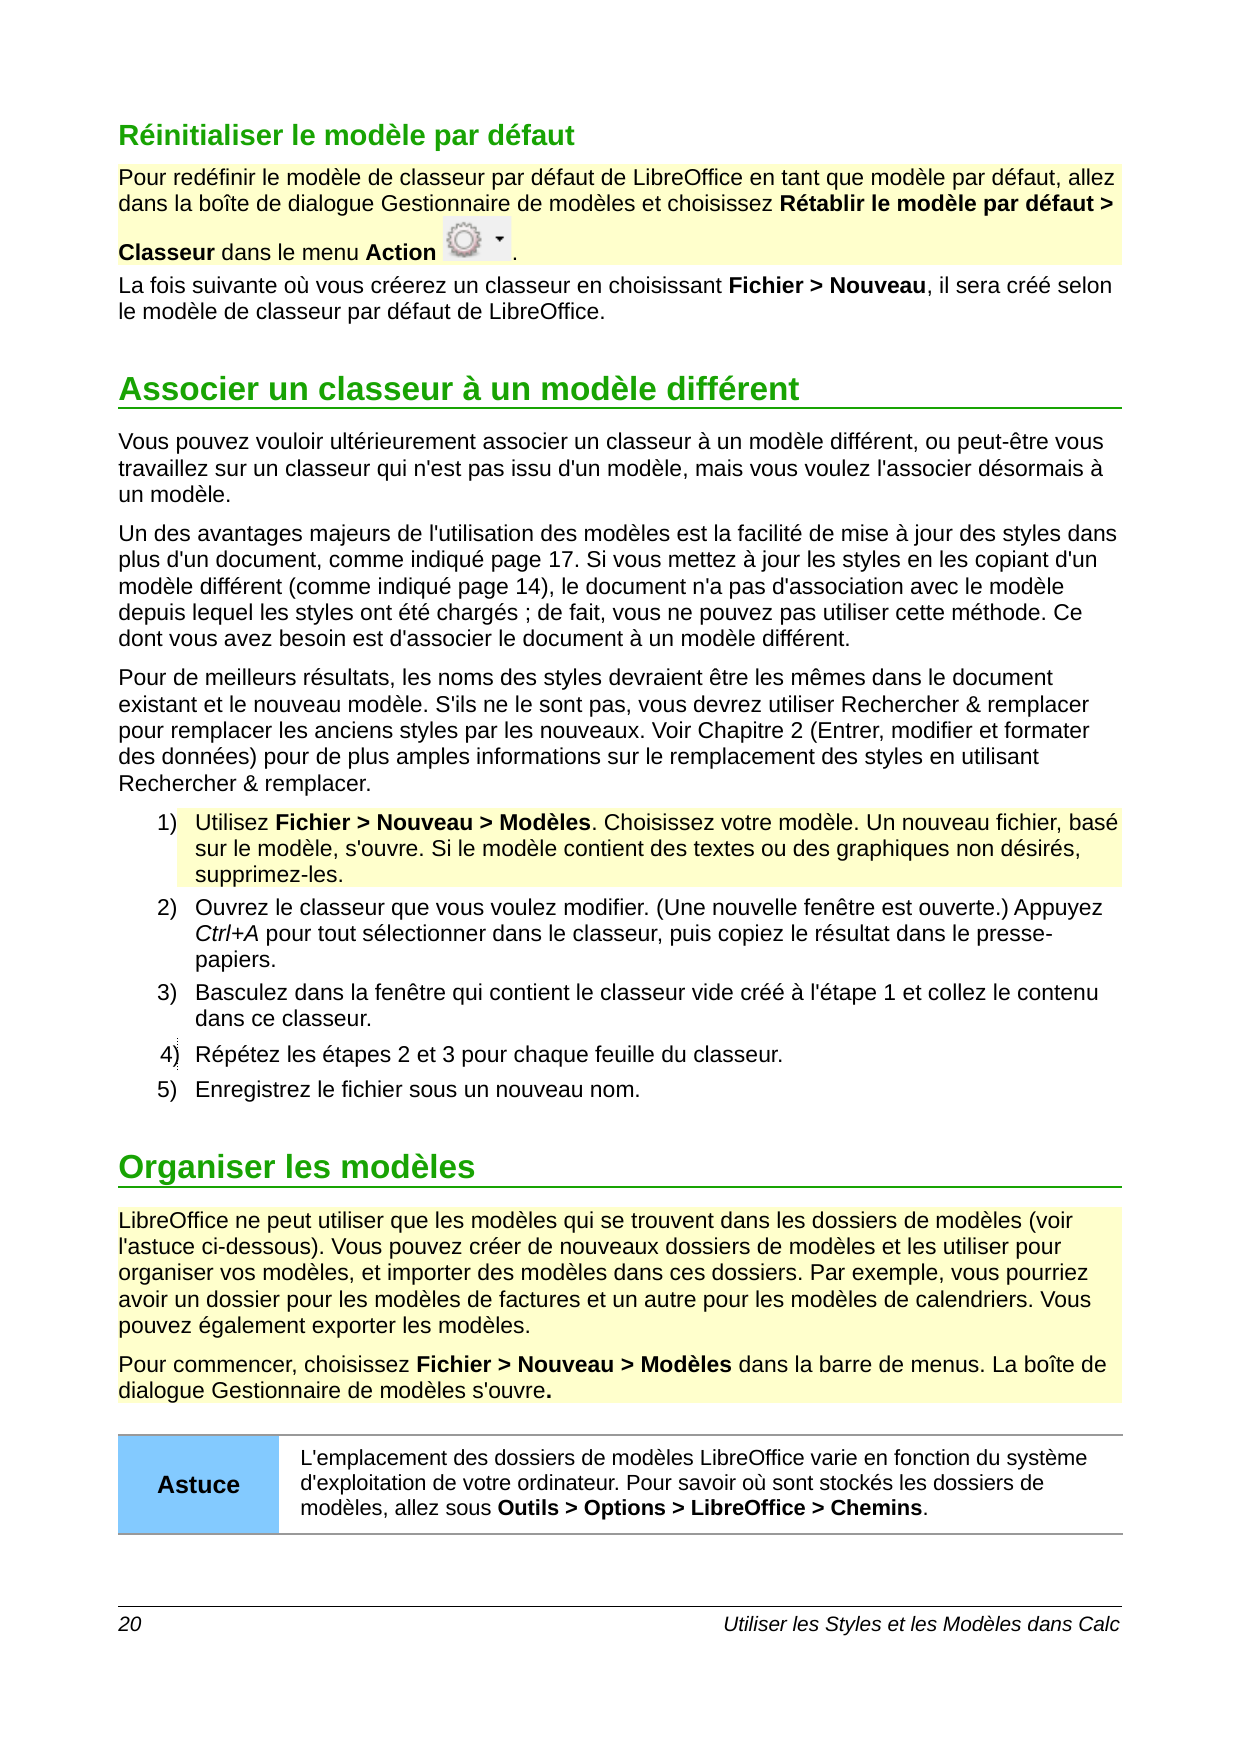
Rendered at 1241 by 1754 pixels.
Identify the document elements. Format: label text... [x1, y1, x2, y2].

text La fois suivante où vous créerez un classeur en choisissant Fichier > Nouveau, il sera créé selon le modèle de classeur par défaut de LibreOffice. [118, 272, 1122, 324]
subtitle Associer un classeur à un modèle différent [118, 369, 1122, 407]
text Pour de meilleurs résultats, les noms des styles devraient être les mêmes dans le document existant et le nouveau modèle. S'ils ne le sont pas, vous devrez utiliser Rechercher & remplacer pour remplacer les anciens styles par les nouveaux. Voir Chapitre 2 (Entrer, modifier et formater des données) pour de plus amples informations sur le remplacement des styles en utilisant Rechercher & remplacer. [118, 664, 1122, 796]
list Enregistrez le fichier sous un nouveau nom. [177, 1076, 1122, 1103]
list Basculez dans la fenêtre qui contient le classeur vide créé à l'étape 1 et collez le contenu dans ce classeur. [177, 979, 1122, 1032]
list Répétez les étapes 2 et 3 pour chaque feuille du classeur. [177, 1038, 1122, 1070]
text Vous pouvez vouloir ultérieurement associer un classeur à un modèle différent, ou peut-être vous travaillez sur un classeur qui n'est pas issu d'un modèle, mais vous voulez l'associer désormais à un modèle. [118, 428, 1122, 507]
table_header Astuce [118, 1436, 279, 1533]
table_header L'emplacement des dossiers de modèles LibreOffice varie en fonction du système d'exploitation de votre ordinateur. Pour savoir où sont stockés les dossiers de modèles, allez sous Outils > Options > LibreOffice > Chemins. [279, 1436, 1122, 1533]
text Pour commencer, choisissez Fichier > Nouveau > Modèles dans la barre de menus. La boîte de dialogue Gestionnaire de modèles s'ouvre. [118, 1351, 1122, 1403]
picture [442, 216, 512, 261]
list Utilisez Fichier > Nouveau > Modèles. Choisissez votre modèle. Un nouveau fichier, basé sur le modèle, s'ouvre. Si le modèle contient des textes ou des graphiques non désirés, supprimez-les. [177, 808, 1122, 887]
list Ouvrez le classeur que vous voulez modifier. (Une nouvelle fenêtre est ouverte.) Appuyez Ctrl+A pour tout sélectionner dans le classeur, puis copiez le résultat dans le presse-papiers. [177, 894, 1122, 973]
list Pour redéfinir le modèle de classeur par défaut de LibreOffice en tant que modèle par défaut, allez dans la boîte de dialogue Gestionnaire de modèles et choisissez Rétablir le modèle par défaut > Classeur dans le menu Action . [118, 164, 1122, 265]
subtitle Réinitialiser le modèle par défaut [118, 118, 1122, 152]
text LibreOffice ne peut utiliser que les modèles qui se trouvent dans les dossiers de modèles (voir l'astuce ci-dessous). Vous pouvez créer de nouveaux dossiers de modèles et les utiliser pour organiser vos modèles, et importer des modèles dans ces dossiers. Par exemple, vous pourriez avoir un dossier pour les modèles de factures et un autre pour les modèles de calendriers. Vous pouvez également exporter les modèles. [118, 1207, 1122, 1338]
text Un des avantages majeurs de l'utilisation des modèles est la facilité de mise à jour des styles dans plus d'un document, comme indiqué page 17. Si vous mettez à jour les styles en les copiant d'un modèle différent (comme indiqué page 14), le document n'a pas d'association avec le modèle depuis lequel les styles ont été chargés ; de fait, vous ne pouvez pas utiliser cette méthode. Ce dont vous avez besoin est d'associer le document à un modèle différent. [118, 520, 1122, 652]
subtitle Organiser les modèles [118, 1147, 1122, 1186]
